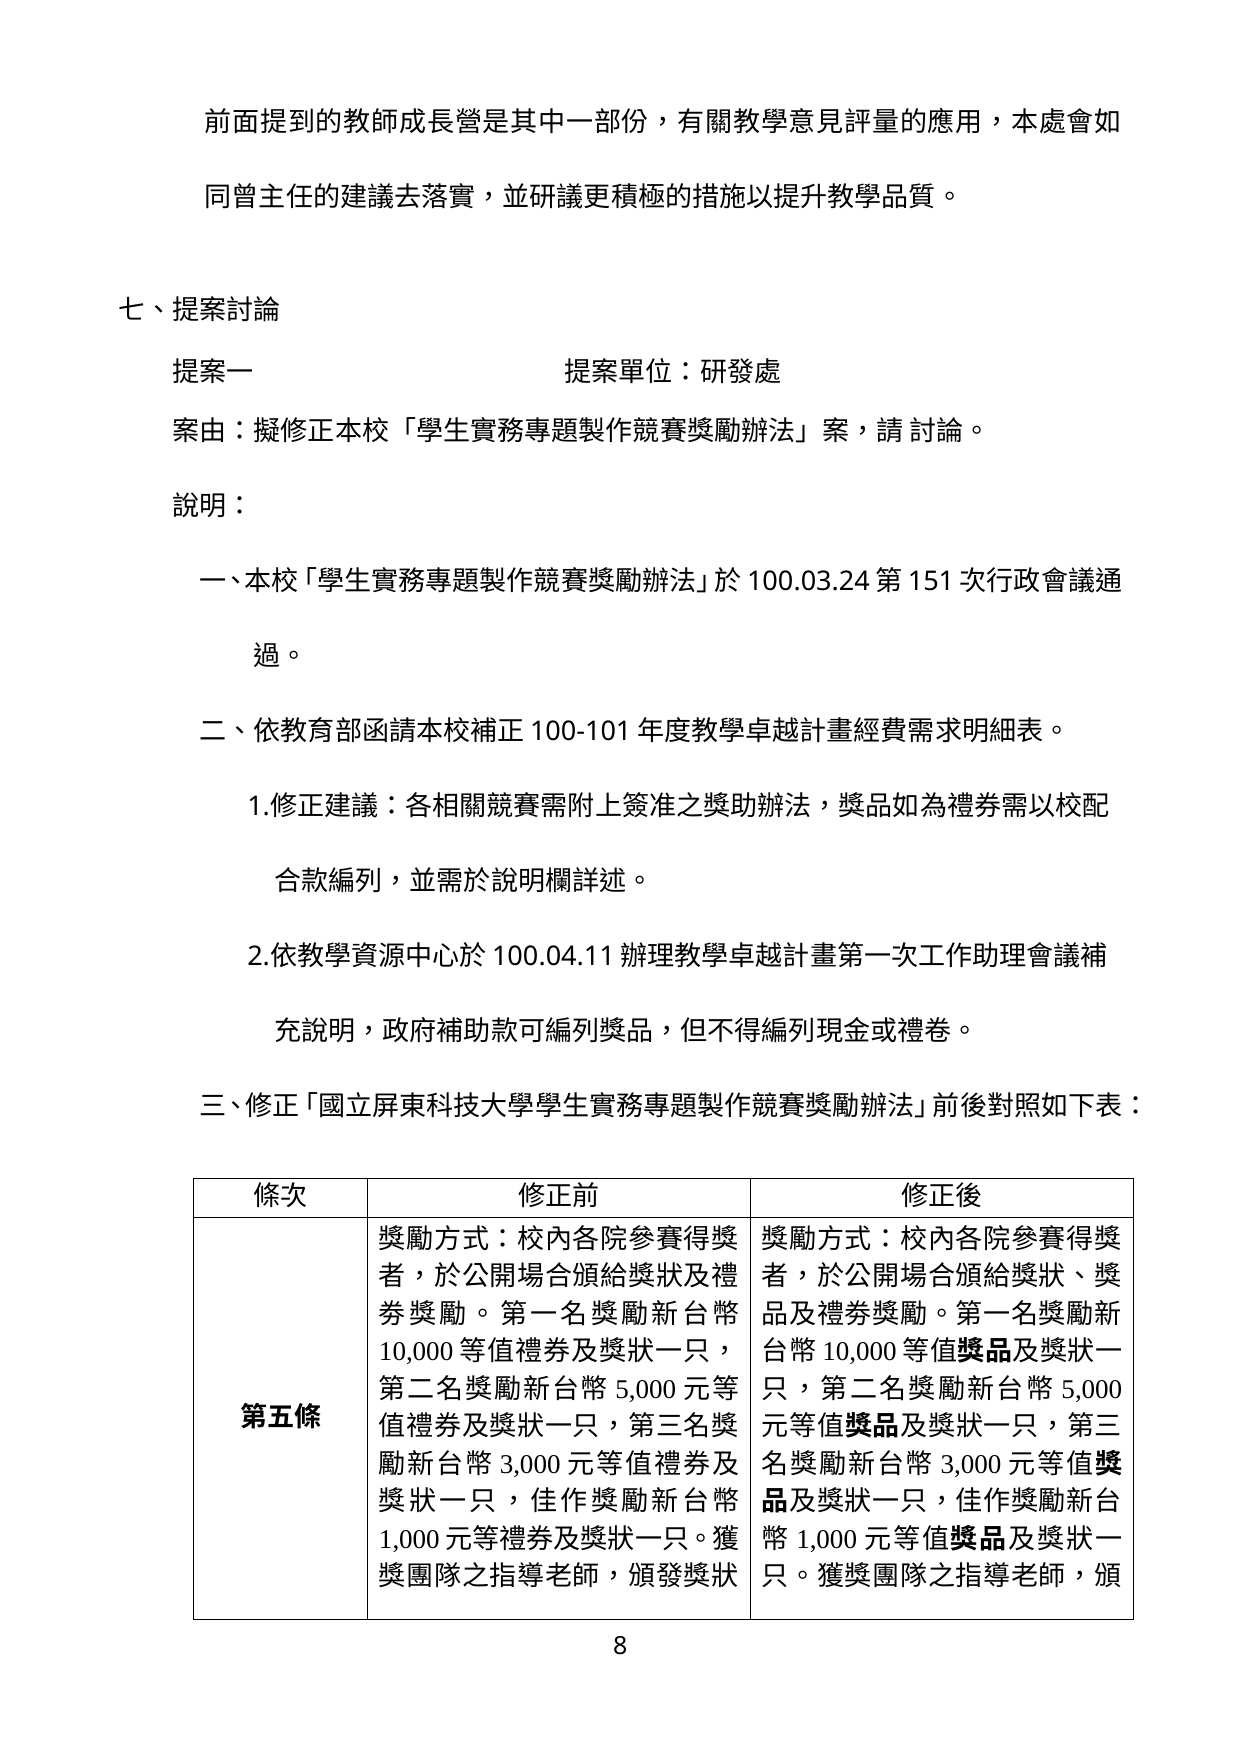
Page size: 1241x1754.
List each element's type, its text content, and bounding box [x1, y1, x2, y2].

table_header 修正後 [751, 1179, 1133, 1217]
text 說明： [118, 466, 1122, 541]
text 教務處將今年定義為提升教學品質年，當然會提出許多項的措施來施行，前面提到的教師成長營是其中一部份，有關教學意見評量的應用，本處會如同曾主任的建議去落實，並研議更積極的措施以提升教學品質。 [204, 82, 1122, 232]
table_cell 第五條 [194, 1218, 367, 1619]
text 一、本校「學生實務專題製作競賽獎勵辦法」於100.03.24第151次行政會議通過。 [199, 541, 1122, 691]
text 2.依教學資源中心於100.04.11辦理教學卓越計畫第一次工作助理會議補充說明，政府補助款可編列獎品，但不得編列現金或禮卷。 [247, 916, 1122, 1066]
text 1.修正建議：各相關競賽需附上簽准之獎助辦法，獎品如為禮券需以校配合款編列，並需於說明欄詳述。 [247, 766, 1122, 916]
table_header 條次 [194, 1179, 367, 1217]
text 七、提案討論 [118, 270, 1122, 345]
table_cell 獎勵方式：校內各院參賽得獎者，於公開場合頒給獎狀、獎品及禮劵獎勵。第一名獎勵新台幣10,000等值獎品及獎狀一只，第二名獎勵新台幣5,000元等值獎品及獎狀一只，第三名獎勵新台幣3,000元等值獎品及獎狀一只，佳作獎勵新台幣1,000元等值獎品及獎狀一只。獲獎團隊之指導老師，頒 [751, 1218, 1133, 1619]
text 案由：擬修正本校「學生實務專題製作競賽獎勵辦法」案，請 討論。 [118, 391, 1122, 466]
text 提案一 提案單位：研發處 [118, 345, 1122, 391]
text 二、依教育部函請本校補正100-101年度教學卓越計畫經費需求明細表。 [118, 691, 1122, 766]
text 三、修正「國立屏東科技大學學生實務專題製作競賽獎勵辦法」前後對照如下表： [199, 1066, 1122, 1141]
table_header 修正前 [368, 1179, 750, 1217]
table_cell 獎勵方式：校內各院參賽得獎者，於公開場合頒給獎狀及禮劵獎勵。第一名獎勵新台幣10,000等值禮券及獎狀一只，第二名獎勵新台幣5,000元等值禮券及獎狀一只，第三名獎勵新台幣3,000元等值禮券及獎狀一只，佳作獎勵新台幣1,000元等禮券及獎狀一只。獲獎團隊之指導老師，頒發獎狀 [368, 1218, 750, 1619]
